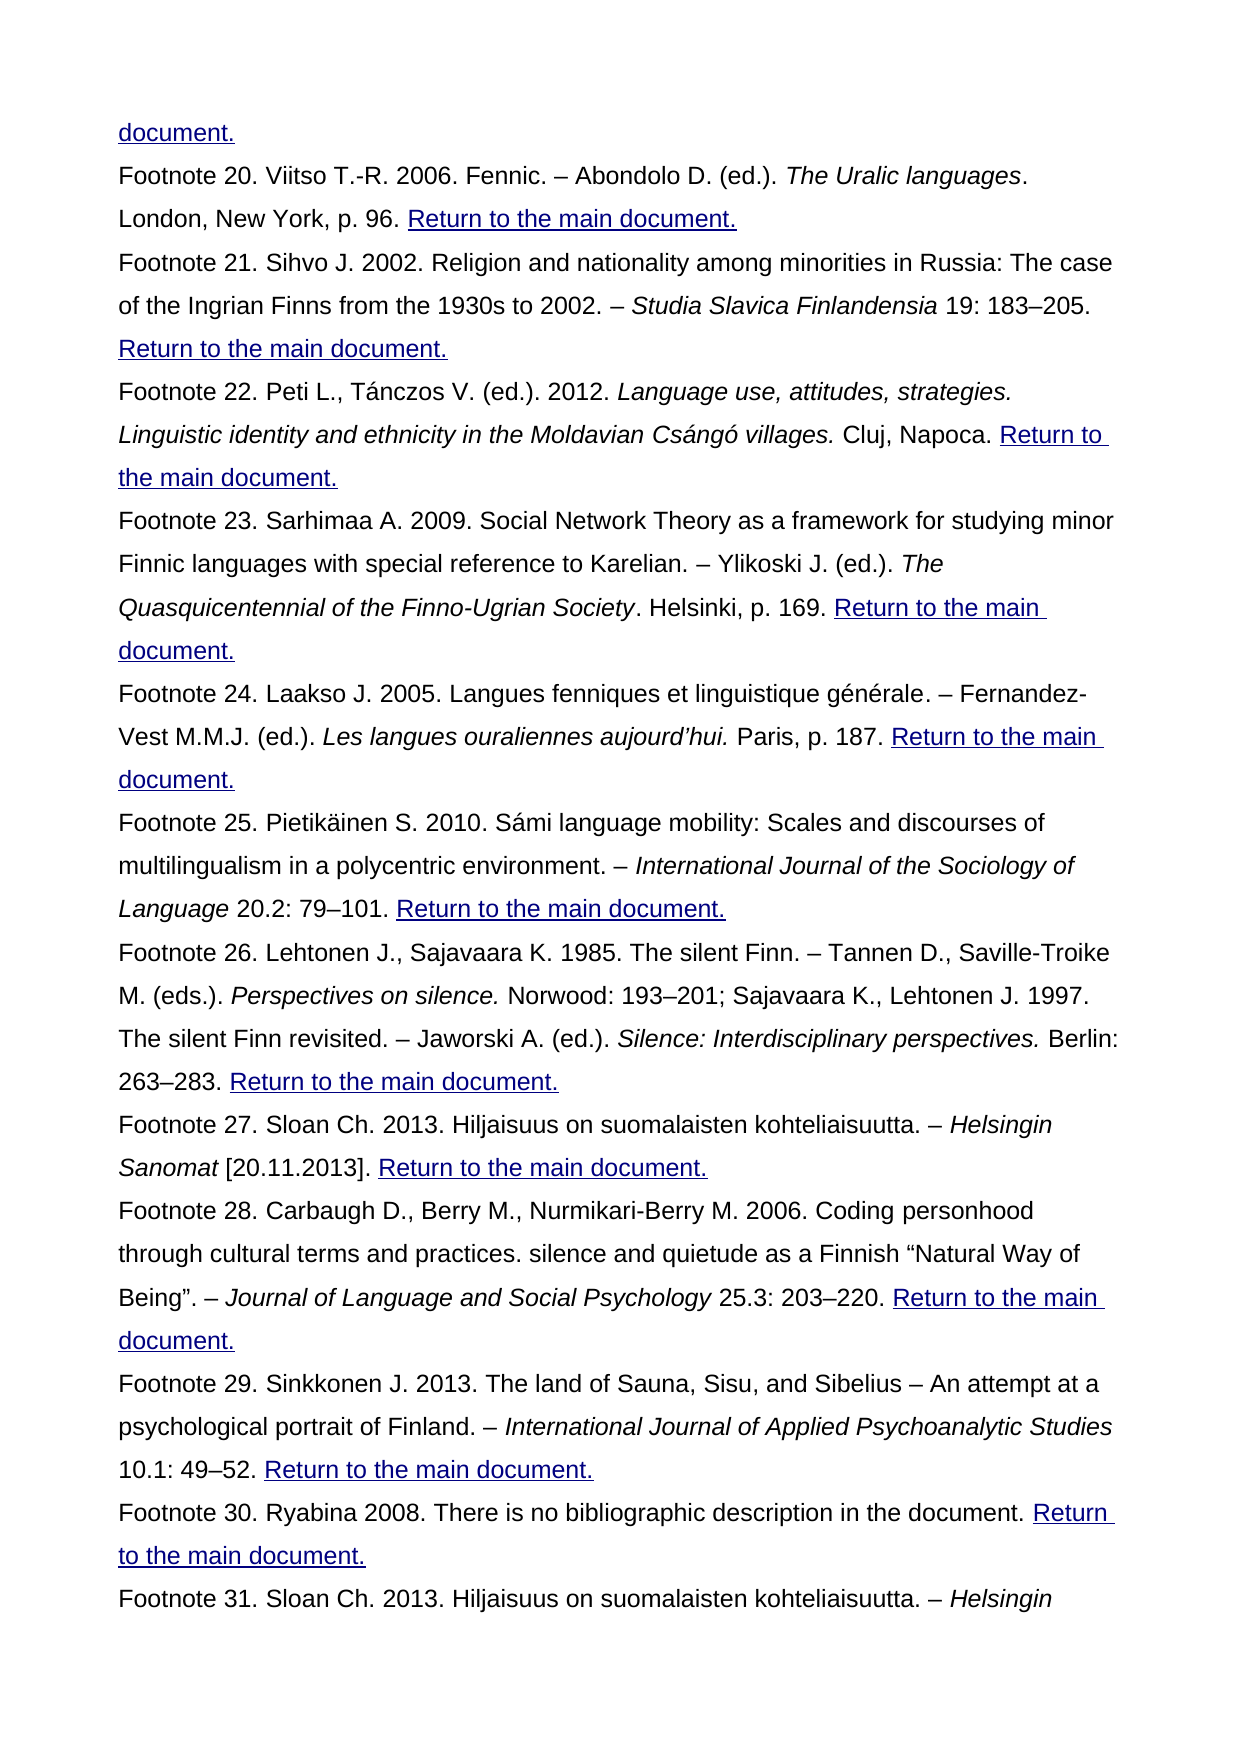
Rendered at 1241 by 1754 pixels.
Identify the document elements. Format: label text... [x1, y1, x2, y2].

text Footnote 20. Viitso T.-R. 2006. Fennic. – Abondolo D. (ed.). The Uralic languages. London, New York, p. 96. Return to the main document. [118, 161, 1122, 233]
text Footnote 24. Laakso J. 2005. Langues fenniques et linguistique générale. – Fernandez-Vest M.M.J. (ed.). Les langues ouraliennes aujourd’hui. Paris, p. 187. Return to the main document. [118, 679, 1122, 794]
text Footnote 28. Carbaugh D., Berry M., Nurmikari-Berry M. 2006. Coding personhood through cultural terms and practices. silence and quietude as a Finnish “Natural Way of Being”. – Journal of Language and Social Psychology 25.3: 203–220. Return to the main document. [118, 1196, 1122, 1354]
text Footnote 25. Pietikäinen S. 2010. Sámi language mobility: Scales and discourses of multilingualism in a polycentric environment. – International Journal of the Sociology of Language 20.2: 79–101. Return to the main document. [118, 808, 1122, 923]
text Footnote 26. Lehtonen J., Sajavaara K. 1985. The silent Finn. – Tannen D., Saville-Troike M. (eds.). Perspectives on silence. Norwood: 193–201; Sajavaara K., Lehtonen J. 1997. The silent Finn revisited. – Jaworski A. (ed.). Silence: Interdisciplinary perspectives. Berlin: 263–283. Return to the main document. [118, 937, 1122, 1096]
text Footnote 31. Sloan Ch. 2013. Hiljaisuus on suomalaisten kohteliaisuutta. – Helsingin [118, 1584, 1122, 1613]
text Footnote 29. Sinkkonen J. 2013. The land of Sauna, Sisu, and Sibelius – An attempt at a psychological portrait of Finland. – International Journal of Applied Psychoanalytic Studies 10.1: 49–52. Return to the main document. [118, 1369, 1122, 1484]
text Footnote 27. Sloan Ch. 2013. Hiljaisuus on suomalaisten kohteliaisuutta. – Helsingin Sanomat [20.11.2013]. Return to the main document. [118, 1110, 1122, 1182]
text Footnote 30. Ryabina 2008. There is no bibliographic description in the document. Return to the main document. [118, 1498, 1122, 1570]
text document. [118, 118, 1122, 147]
text Footnote 23. Sarhimaa A. 2009. Social Network Theory as a framework for studying minor Finnic languages with special reference to Karelian. – Ylikoski J. (ed.). The Quasquicentennial of the Finno-Ugrian Society. Helsinki, p. 169. Return to the main document. [118, 506, 1122, 664]
text Footnote 21. Sihvo J. 2002. Religion and nationality among minorities in Russia: The case of the Ingrian Finns from the 1930s to 2002. – Studia Slavica Finlandensia 19: 183–205. Return to the main document. [118, 247, 1122, 362]
text Footnote 22. Peti L., Tánczos V. (ed.). 2012. Language use, attitudes, strategies. Linguistic identity and ethnicity in the Moldavian Csángó villages. Cluj, Napoca. Return to the main document. [118, 377, 1122, 492]
